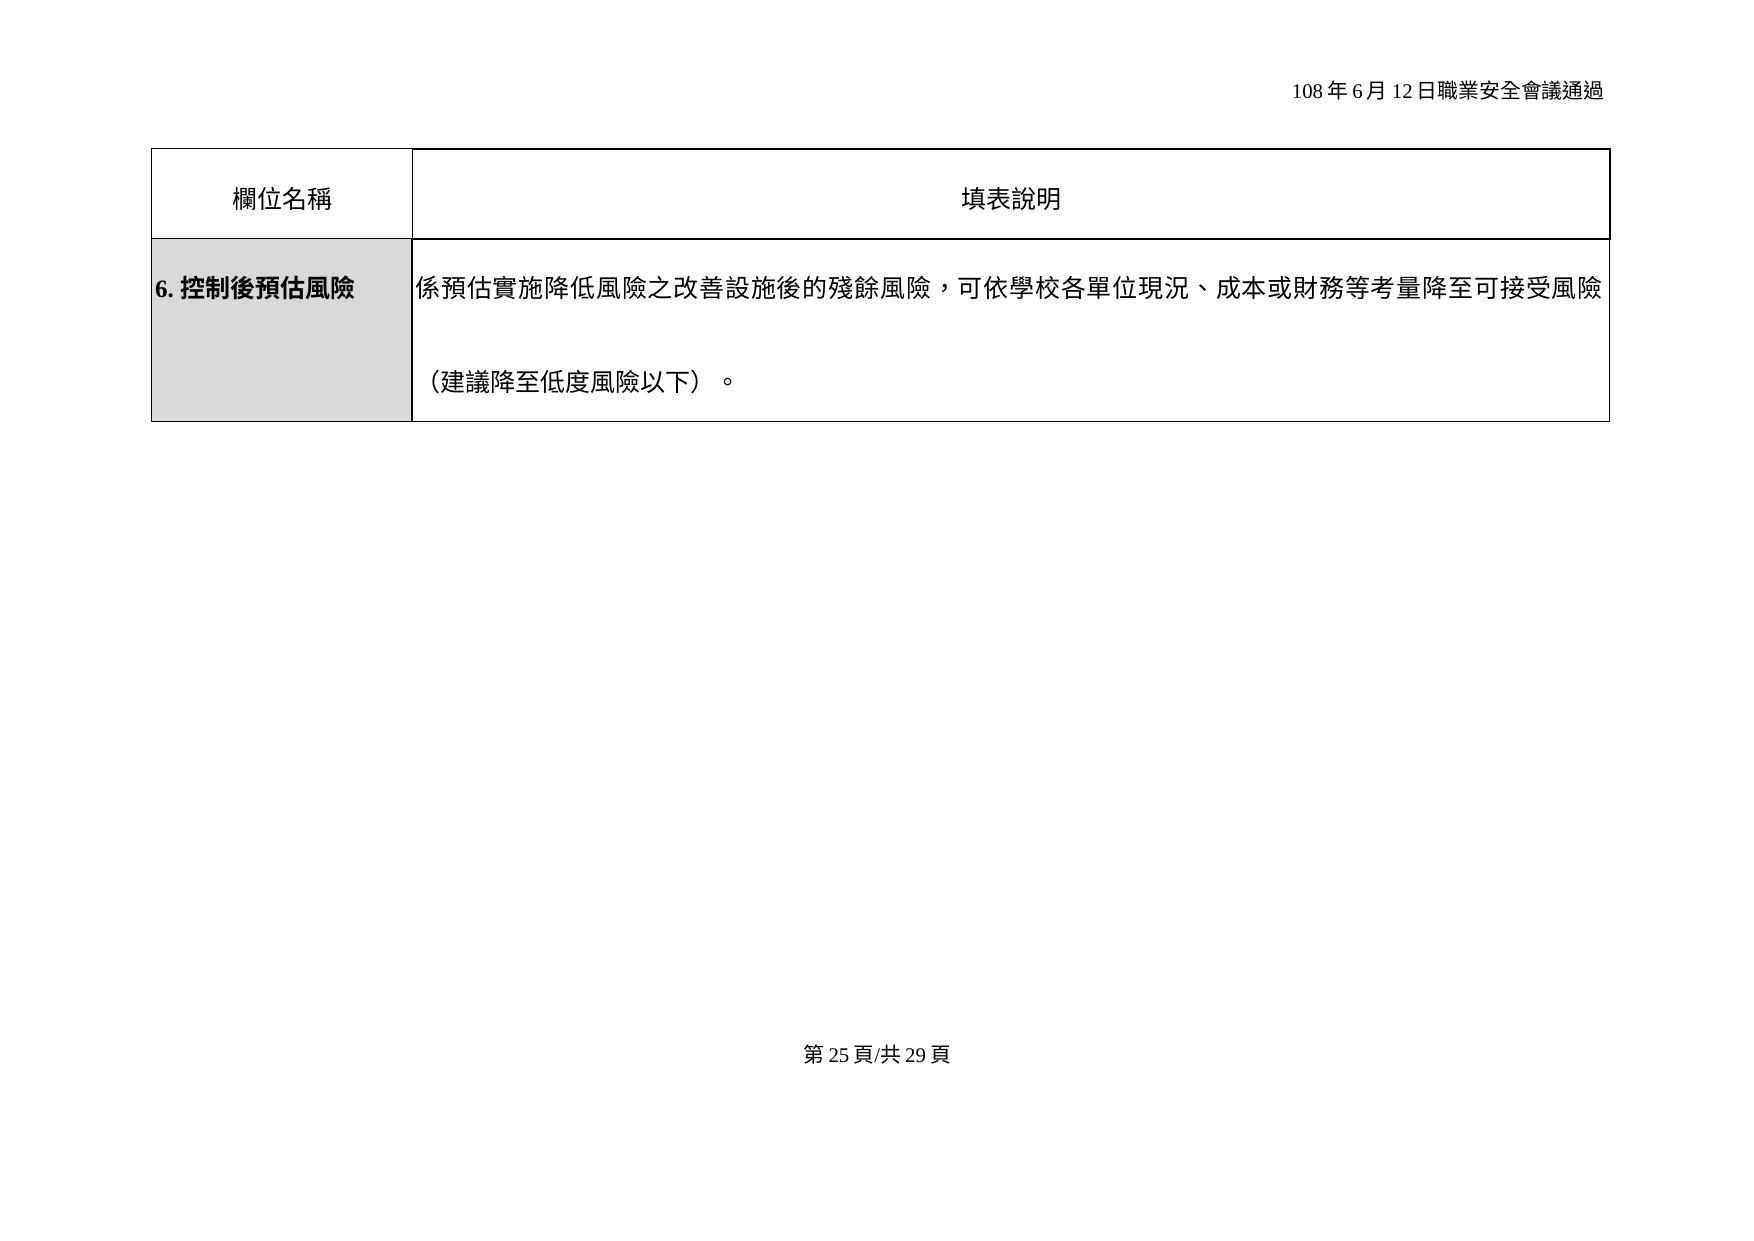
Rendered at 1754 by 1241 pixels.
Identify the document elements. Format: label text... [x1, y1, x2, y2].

table_cell 係預估實施降低風險之改善設施後的殘餘風險，可依學校各單位現況、成本或財務等考量降至可接受風險（建議降至低度風險以下）。 [413, 240, 1609, 421]
table_header 欄位名稱 [152, 149, 412, 238]
table_cell 6. 控制後預估風險 [152, 239, 411, 421]
table_header 填表說明 [413, 150, 1609, 238]
